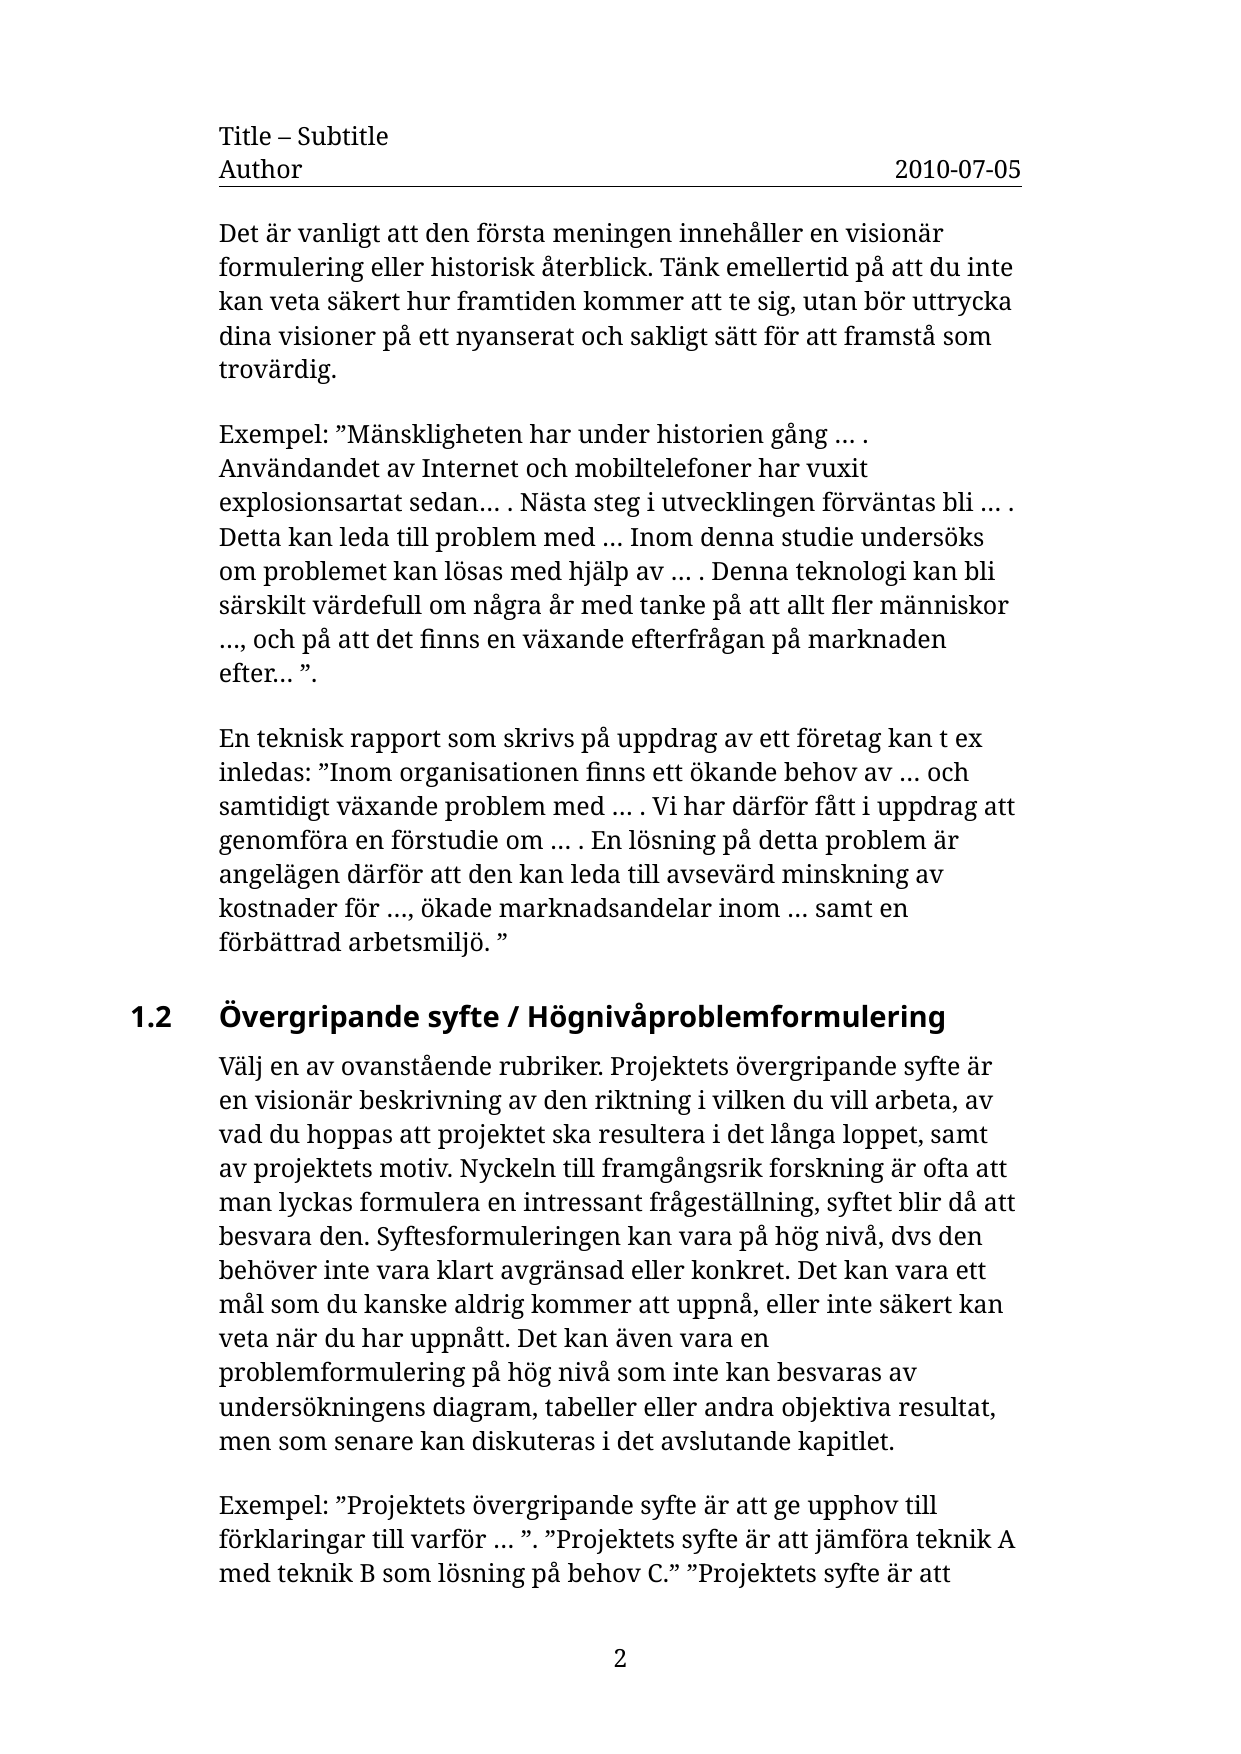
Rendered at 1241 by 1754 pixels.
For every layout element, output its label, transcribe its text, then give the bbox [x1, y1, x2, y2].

text Exempel: ”Projektets övergripande syfte är att ge upphov till förklaringar till varför … ”. ”Projektets syfte är att jämföra teknik A med teknik B som lösning på behov C.” ”Projektets syfte är att [218, 1488, 1022, 1590]
text Det är vanligt att den första meningen innehåller en visionär formulering eller historisk återblick. Tänk emellertid på att du inte kan veta säkert hur framtiden kommer att te sig, utan bör uttrycka dina visioner på ett nyanserat och sakligt sätt för att framstå som trovärdig. [218, 216, 1022, 386]
subtitle Övergripande syfte / Högnivåproblemformulering [130, 996, 1022, 1036]
text En teknisk rapport som skrivs på uppdrag av ett företag kan t ex inledas: ”Inom organisationen finns ett ökande behov av … och samtidigt växande problem med … . Vi har därför fått i uppdrag att genomföra en förstudie om … . En lösning på detta problem är angelägen därför att den kan leda till avsevärd minskning av kostnader för …, ökade marknadsandelar inom … samt en förbättrad arbetsmiljö. ” [218, 720, 1022, 959]
text Välj en av ovanstående rubriker. Projektets övergripande syfte är en visionär beskrivning av den riktning i vilken du vill arbeta, av vad du hoppas att projektet ska resultera i det långa loppet, samt av projektets motiv. Nyckeln till framgångsrik forskning är ofta att man lyckas formulera en intressant frågeställning, syftet blir då att besvara den. Syftesformuleringen kan vara på hög nivå, dvs den behöver inte vara klart avgränsad eller konkret. Det kan vara ett mål som du kanske aldrig kommer att uppnå, eller inte säkert kan veta när du har uppnått. Det kan även vara en problemformulering på hög nivå som inte kan besvaras av undersökningens diagram, tabeller eller andra objektiva resultat, men som senare kan diskuteras i det avslutande kapitlet. [218, 1048, 1022, 1457]
text Exempel: ”Mänskligheten har under historien gång … . Användandet av Internet och mobiltelefoner har vuxit explosionsartat sedan… . Nästa steg i utvecklingen förväntas bli … . Detta kan leda till problem med … Inom denna studie undersöks om problemet kan lösas med hjälp av … . Denna teknologi kan bli särskilt värdefull om några år med tanke på att allt fler människor …, och på att det finns en växande efterfrågan på marknaden efter… ”. [218, 417, 1022, 689]
